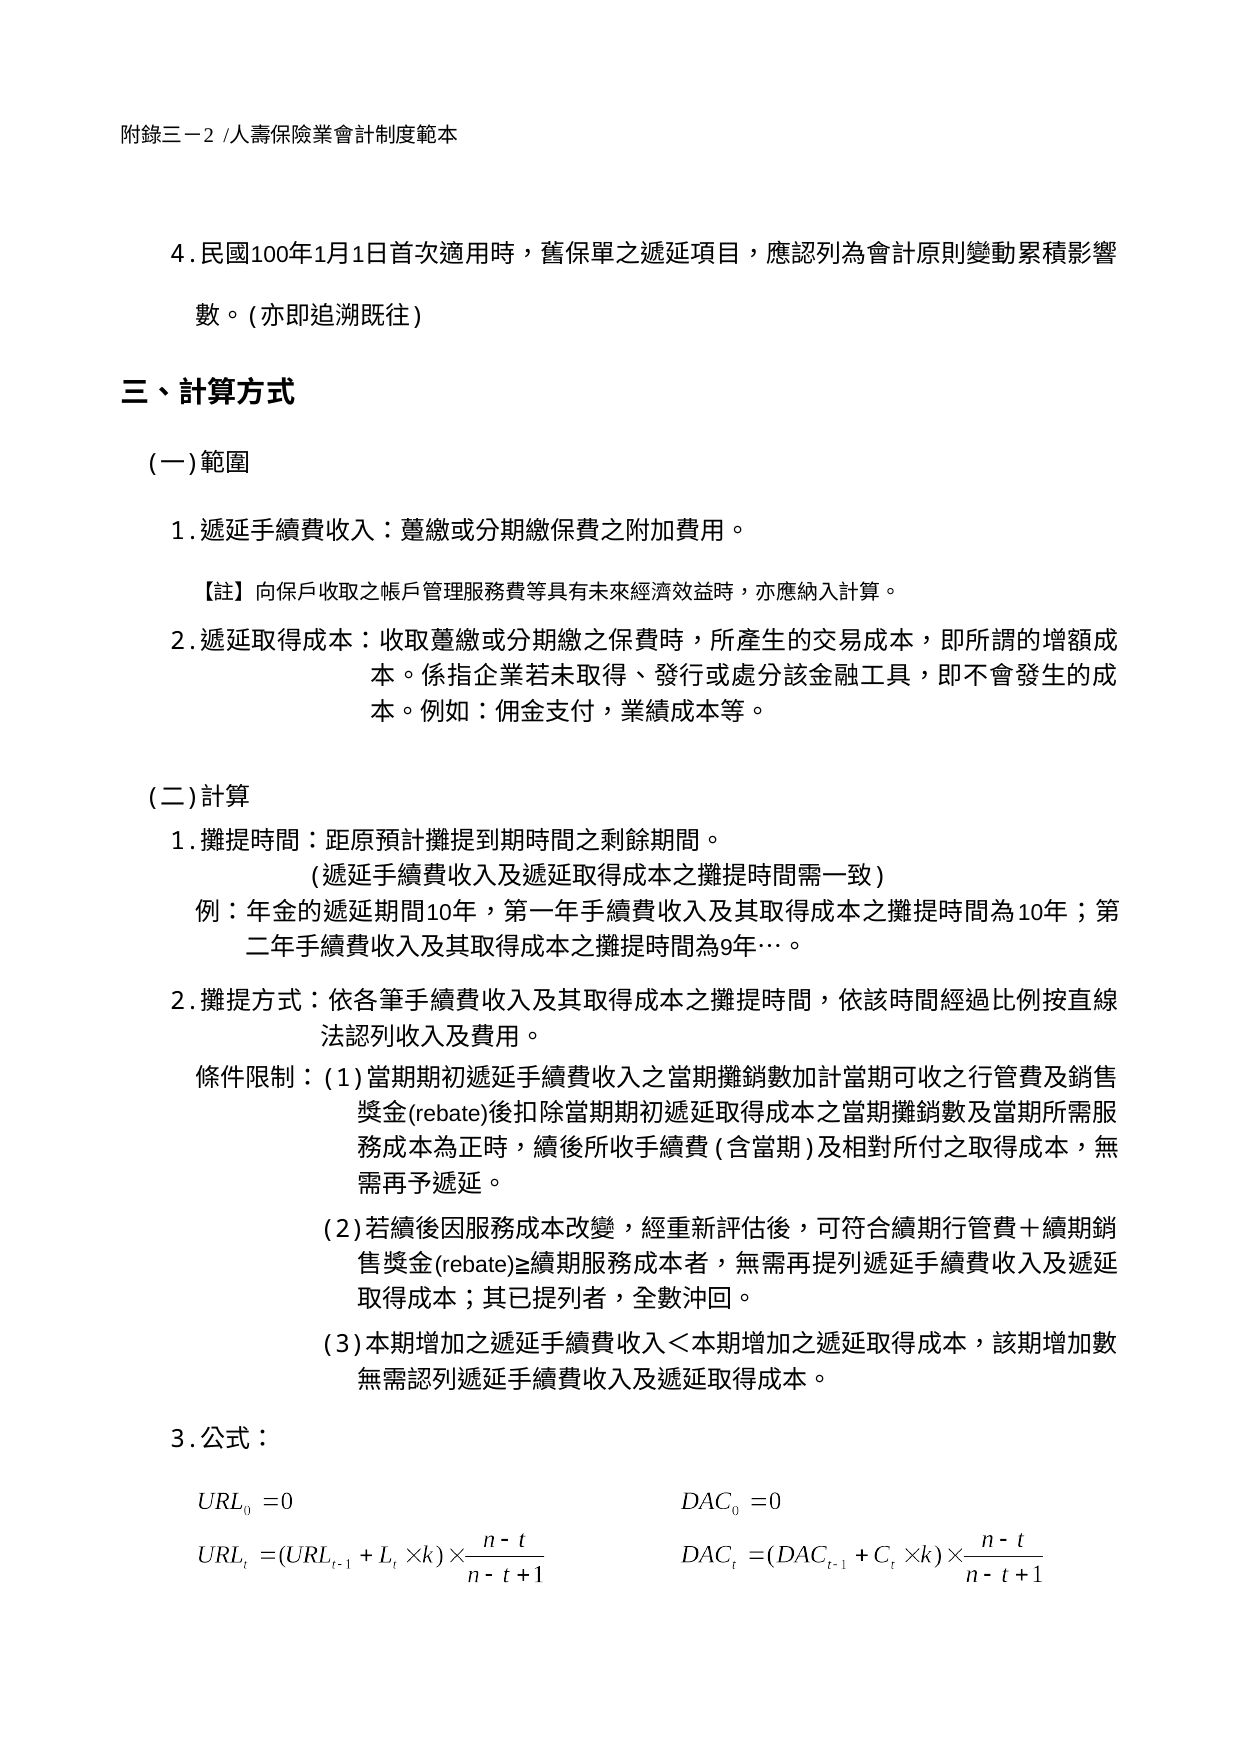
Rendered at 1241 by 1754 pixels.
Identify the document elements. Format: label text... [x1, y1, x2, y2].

text 【註】向保戶收取之帳戶管理服務費等具有未來經濟效益時，亦應納入計算。 [120, 549, 1120, 612]
text 條件限制：(1)當期期初遞延手續費收入之當期攤銷數加計當期可收之行管費及銷售獎金(rebate)後扣除當期期初遞延取得成本之當期攤銷數及當期所需服務成本為正時，續後所收手續費(含當期)及相對所付之取得成本，無需再予遞延。 [195, 1058, 1120, 1199]
text 3.公式： [170, 1395, 1120, 1458]
text 2.遞延取得成本：收取躉繳或分期繳之保費時，所產生的交易成本，即所謂的增額成本。係指企業若未取得、發行或處分該金融工具，即不會發生的成本。例如：佣金支付，業績成本等。 [170, 621, 1120, 727]
text (3)本期增加之遞延手續費收入＜本期增加之遞延取得成本，該期增加數無需認列遞延手續費收入及遞延取得成本。 [320, 1324, 1120, 1395]
text 三、計算方式 [120, 369, 1120, 411]
text (二)計算 [145, 753, 1120, 815]
text 4.民國100年1月1日首次適用時，舊保單之遞延項目，應認列為會計原則變動累積影響數。(亦即追溯既往) [170, 209, 1120, 334]
text 1.攤提時間：距原預計攤提到期時間之剩餘期間。 [170, 821, 1120, 856]
table_header [677, 1463, 1164, 1588]
table_header [195, 1463, 677, 1588]
text (一)範圍 [145, 418, 1120, 481]
text (遞延手續費收入及遞延取得成本之攤提時間需一致) [195, 856, 1120, 892]
text 2.攤提方式：依各筆手續費收入及其取得成本之攤提時間，依該時間經過比例按直線法認列收入及費用。 [170, 981, 1120, 1052]
text 1.遞延手續費收入：躉繳或分期繳保費之附加費用。 [170, 487, 1120, 549]
text (2)若續後因服務成本改變，經重新評估後，可符合續期行管費＋續期銷售獎金(rebate)≧續期服務成本者，無需再提列遞延手續費收入及遞延取得成本；其已提列者，全數沖回。 [320, 1209, 1120, 1315]
text 例：年金的遞延期間10年，第一年手續費收入及其取得成本之攤提時間為10年；第二年手續費收入及其取得成本之攤提時間為9年…。 [195, 892, 1120, 962]
